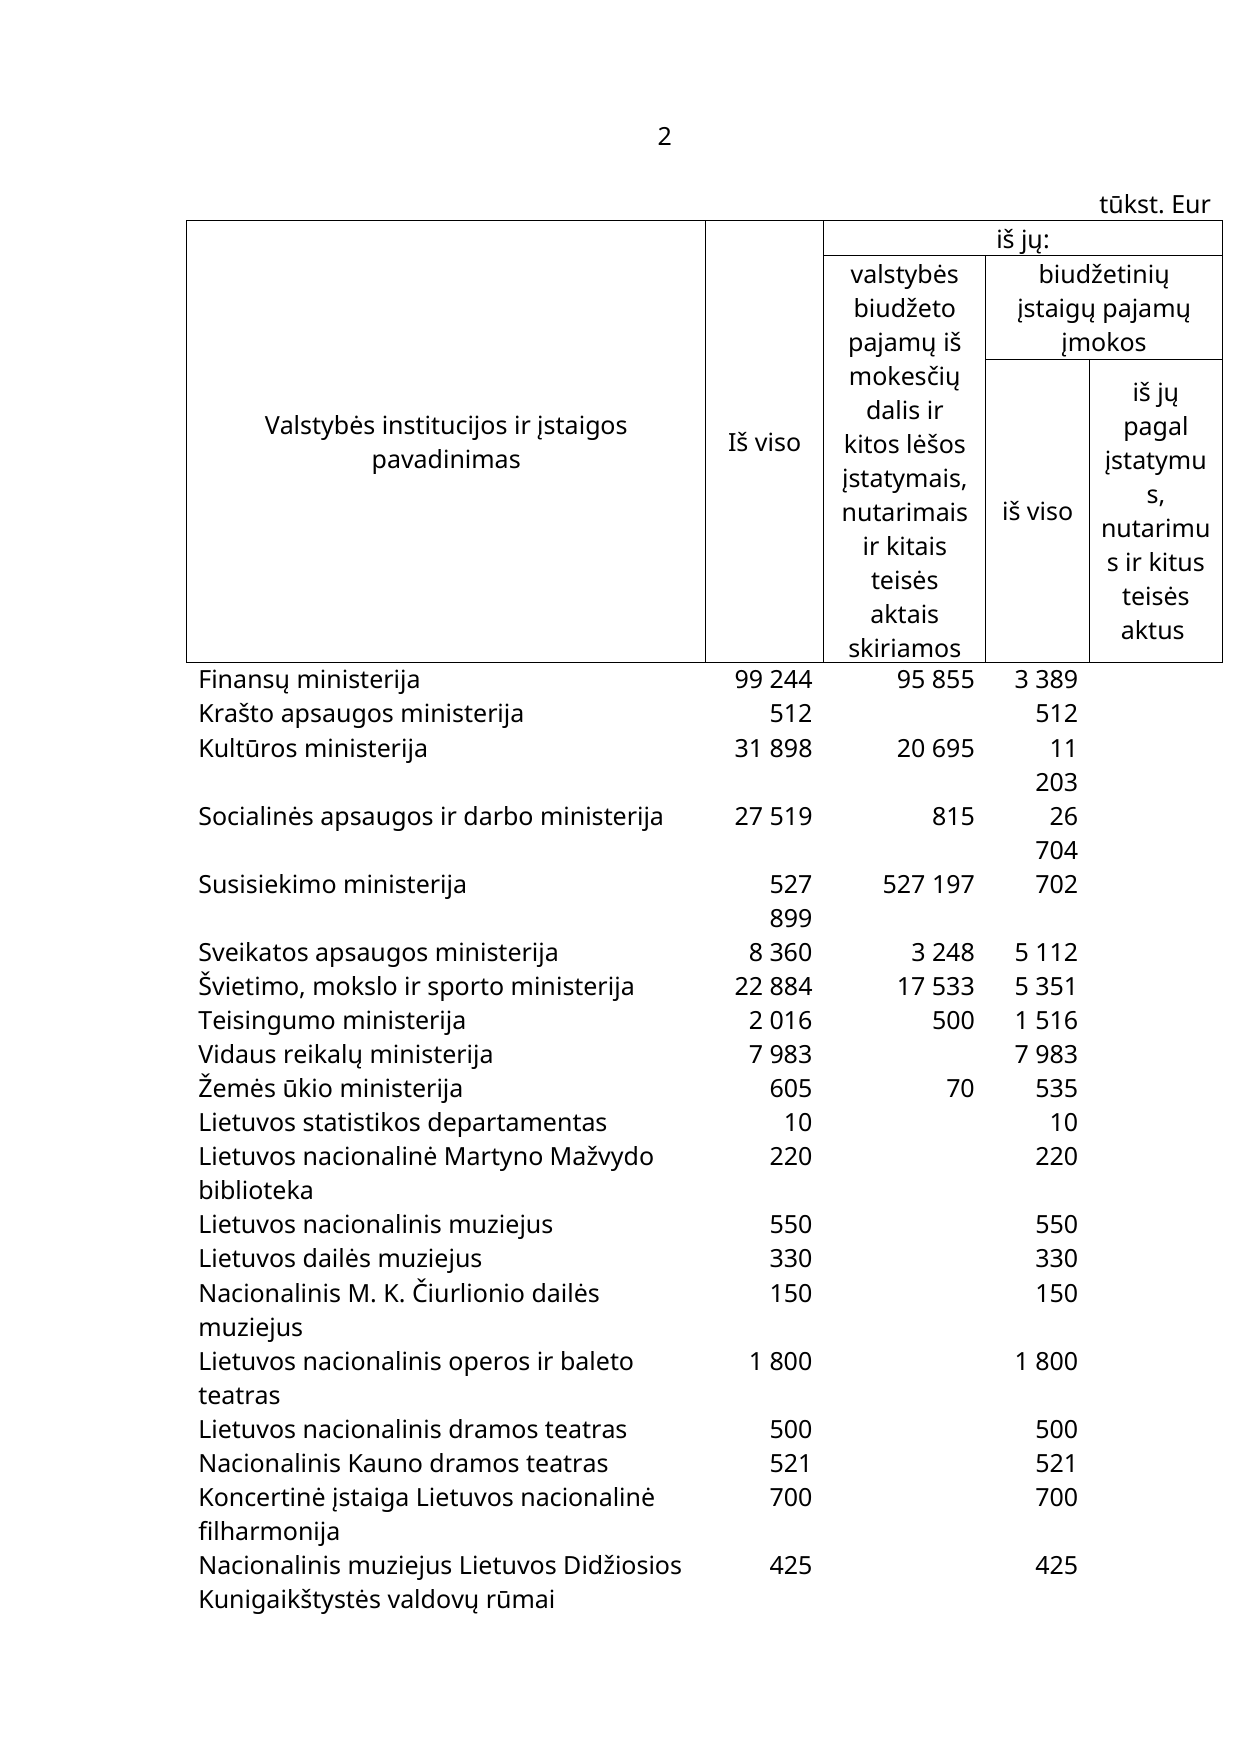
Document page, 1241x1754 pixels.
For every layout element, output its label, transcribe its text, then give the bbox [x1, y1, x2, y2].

table_cell Koncertinė įstaiga Lietuvos nacionalinė filharmonija [187, 1480, 705, 1548]
table_cell 220 [986, 1139, 1089, 1207]
table_cell 70 [824, 1071, 986, 1105]
table_cell 700 [986, 1480, 1089, 1548]
table_cell 700 [705, 1480, 823, 1548]
table_cell 27 519 [705, 798, 823, 866]
table_cell iš jų: [824, 221, 1222, 255]
table_cell [1089, 866, 1222, 934]
table_cell Vidaus reikalų ministerija [187, 1037, 705, 1071]
table_cell 330 [705, 1241, 823, 1275]
table_cell 5 112 [986, 935, 1089, 969]
table_cell iš jų pagal įstatymus, nutarimus ir kitus teisės aktus [1090, 360, 1222, 662]
table_cell 7 983 [986, 1037, 1089, 1071]
table_cell 7 983 [705, 1037, 823, 1071]
table_cell 3 389 [986, 663, 1089, 696]
table_cell [1089, 1071, 1222, 1105]
table_cell [1089, 1037, 1222, 1071]
table_cell 26 704 [986, 798, 1089, 866]
table_cell 512 [986, 696, 1089, 730]
table_header tūkst. Eur [986, 186, 1222, 220]
table_cell 1 800 [986, 1343, 1089, 1411]
table_cell [824, 1548, 986, 1616]
table_cell [824, 1480, 986, 1548]
table_cell [824, 1241, 986, 1275]
table_cell 31 898 [705, 730, 823, 798]
table_cell 512 [705, 696, 823, 730]
table_cell [1089, 1411, 1222, 1446]
table_cell [1089, 1480, 1222, 1548]
table_cell 605 [705, 1071, 823, 1105]
table_cell 1 800 [705, 1343, 823, 1411]
table_cell Lietuvos statistikos departamentas [187, 1105, 705, 1139]
table_cell [1089, 798, 1222, 866]
table_cell 550 [986, 1207, 1089, 1241]
table_cell 702 [986, 866, 1089, 934]
table_cell Lietuvos nacionalinis operos ir baleto teatras [187, 1343, 705, 1411]
table_cell Kultūros ministerija [187, 730, 705, 798]
table_cell Lietuvos nacionalinė Martyno Mažvydo biblioteka [187, 1139, 705, 1207]
table_cell 521 [986, 1446, 1089, 1479]
table_cell 500 [824, 1003, 986, 1037]
table_cell 425 [986, 1548, 1089, 1616]
table_cell [1089, 935, 1222, 969]
table_cell Valstybės institucijos ir įstaigos pavadinimas [187, 221, 705, 662]
table_cell 2 016 [705, 1003, 823, 1037]
table_header [824, 186, 986, 220]
table_cell [1089, 969, 1222, 1003]
table_cell valstybės biudžeto pajamų iš mokesčių dalis ir kitos lėšos įstatymais, nutarimais ir kitais teisės aktais skiriamos programoms finansuoti [824, 256, 985, 662]
table_cell Nacionalinis M. K. Čiurlionio dailės muziejus [187, 1275, 705, 1343]
table_cell 20 695 [824, 730, 986, 798]
table_cell 521 [705, 1446, 823, 1479]
table_cell 527 197 [824, 866, 986, 934]
table_cell 3 248 [824, 935, 986, 969]
table_cell Teisingumo ministerija [187, 1003, 705, 1037]
table_cell 95 855 [824, 663, 986, 696]
table_cell [1089, 1241, 1222, 1275]
table_cell [1089, 1343, 1222, 1411]
table_cell 5 351 [986, 969, 1089, 1003]
table_cell Lietuvos nacionalinis muziejus [187, 1207, 705, 1241]
table_cell 425 [705, 1548, 823, 1616]
table_cell [824, 1207, 986, 1241]
table_cell [824, 1411, 986, 1446]
table_cell 150 [986, 1275, 1089, 1343]
table_cell 500 [986, 1411, 1089, 1446]
table_cell 500 [705, 1411, 823, 1446]
table_cell 10 [986, 1105, 1089, 1139]
table_cell 99 244 [705, 663, 823, 696]
table_cell [1089, 696, 1222, 730]
table_cell [1089, 1446, 1222, 1479]
table_cell [1089, 1275, 1222, 1343]
table_cell 17 533 [824, 969, 986, 1003]
table_cell Finansų ministerija [187, 663, 705, 696]
table_cell 527 899 [705, 866, 823, 934]
table_cell [824, 1343, 986, 1411]
table_cell 815 [824, 798, 986, 866]
table_cell 220 [705, 1139, 823, 1207]
table_header [187, 186, 705, 220]
table_cell Lietuvos dailės muziejus [187, 1241, 705, 1275]
table_cell [824, 1275, 986, 1343]
table_cell 330 [986, 1241, 1089, 1275]
table_cell iš viso [986, 360, 1089, 662]
table_cell 535 [986, 1071, 1089, 1105]
table_cell Švietimo, mokslo ir sporto ministerija [187, 969, 705, 1003]
table_cell Sveikatos apsaugos ministerija [187, 935, 705, 969]
table_cell [1089, 730, 1222, 798]
table_cell Iš viso [706, 221, 823, 662]
table_cell Nacionalinis Kauno dramos teatras [187, 1446, 705, 1479]
table_cell [1089, 1139, 1222, 1207]
table_cell [1089, 1548, 1222, 1616]
table_cell [824, 1139, 986, 1207]
table_cell [1089, 1003, 1222, 1037]
table_cell [824, 1105, 986, 1139]
table_cell [1089, 1105, 1222, 1139]
table_cell [824, 696, 986, 730]
table_cell Lietuvos nacionalinis dramos teatras [187, 1411, 705, 1446]
table_header [705, 186, 823, 220]
table_cell [824, 1037, 986, 1071]
table_cell 1 516 [986, 1003, 1089, 1037]
table_cell 550 [705, 1207, 823, 1241]
table_cell Krašto apsaugos ministerija [187, 696, 705, 730]
table_cell 150 [705, 1275, 823, 1343]
table_cell [1089, 1207, 1222, 1241]
table_cell Žemės ūkio ministerija [187, 1071, 705, 1105]
table_cell biudžetinių įstaigų pajamų įmokos [986, 256, 1222, 359]
table_cell Susisiekimo ministerija [187, 866, 705, 934]
table_cell Nacionalinis muziejus Lietuvos Didžiosios Kunigaikštystės valdovų rūmai [187, 1548, 705, 1616]
table_cell 10 [705, 1105, 823, 1139]
table_cell 8 360 [705, 935, 823, 969]
table_cell Socialinės apsaugos ir darbo ministerija [187, 798, 705, 866]
table_cell 22 884 [705, 969, 823, 1003]
table_cell 11 203 [986, 730, 1089, 798]
table_cell [824, 1446, 986, 1479]
table_cell [1089, 663, 1222, 696]
